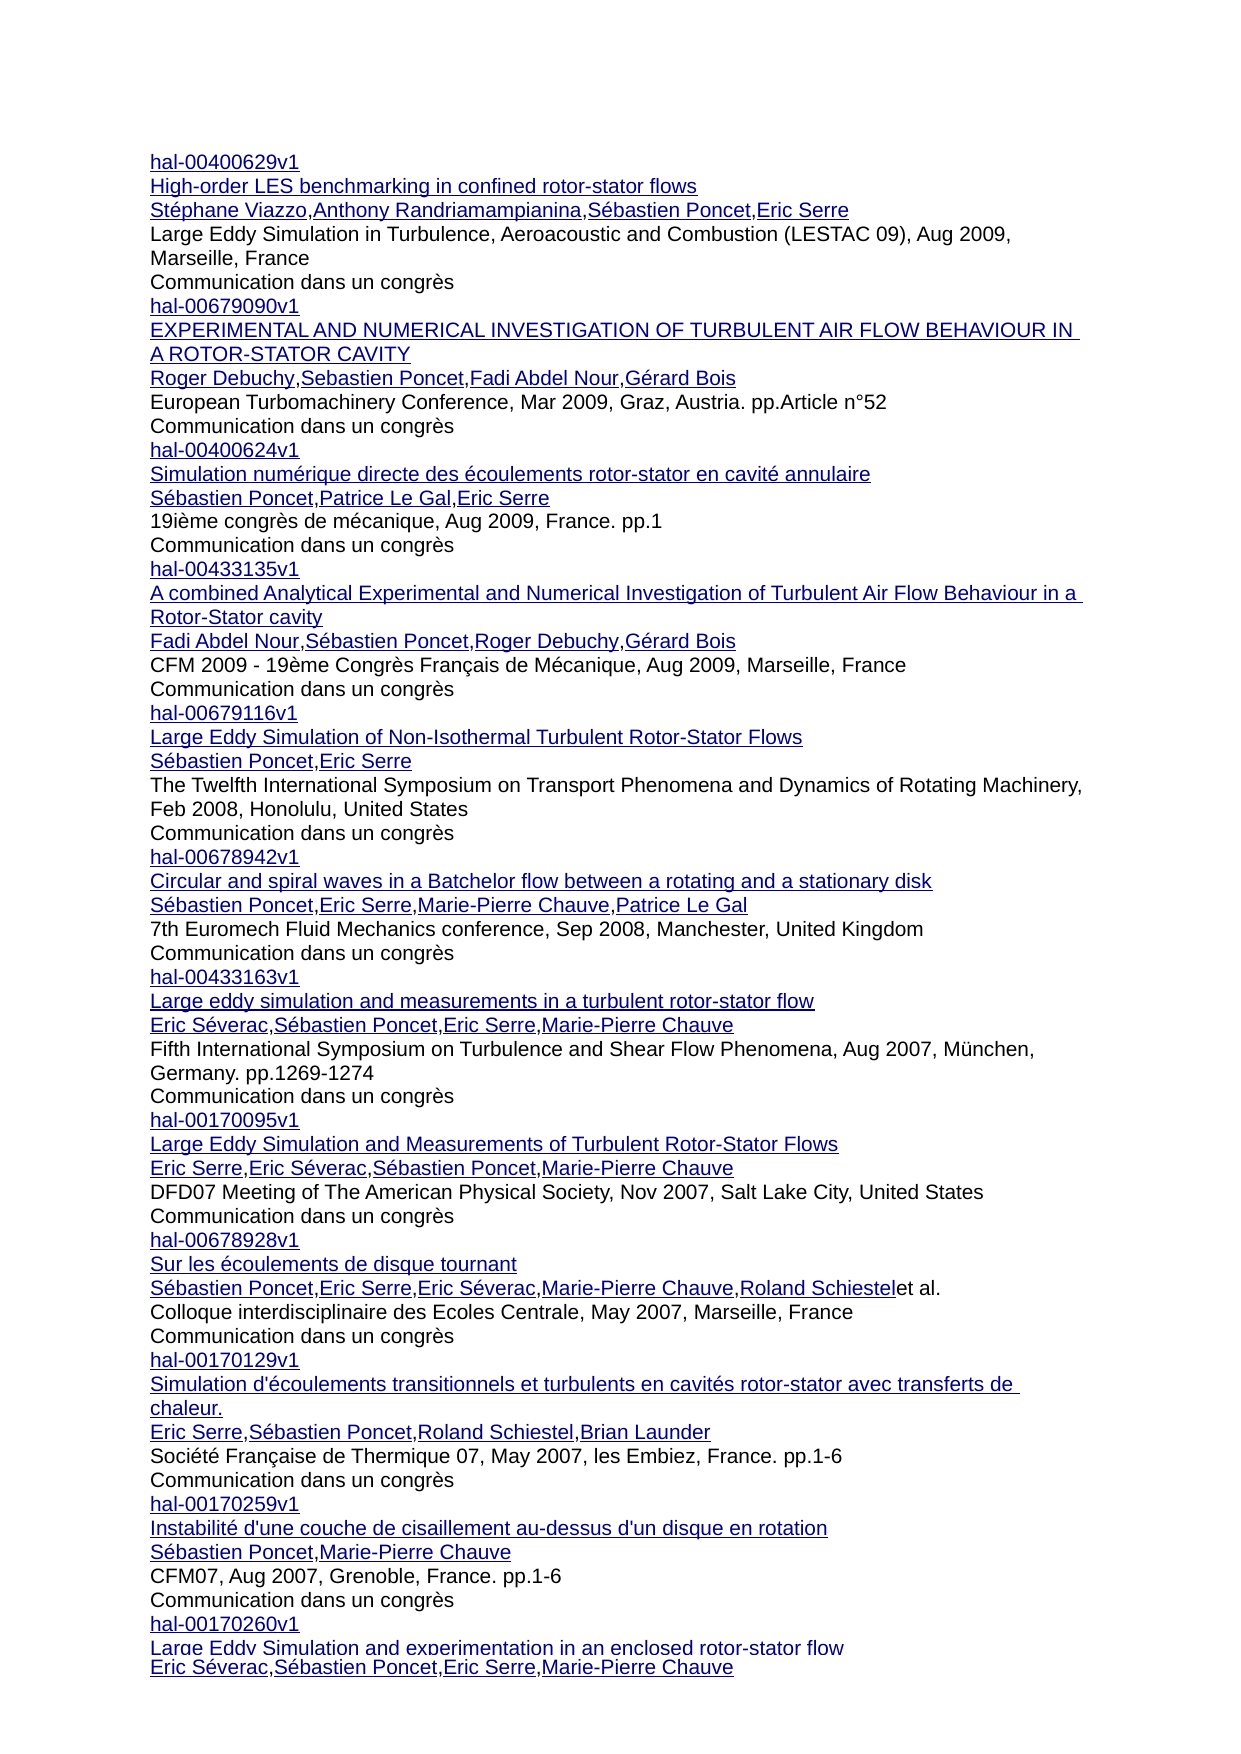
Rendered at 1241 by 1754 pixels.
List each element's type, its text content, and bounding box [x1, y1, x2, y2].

table_cell Large eddy simulation and measurements in a turbulent rotor-stator flow Eric Séverac,Sébastien Poncet,Eric Serre,Marie-Pierre Chauve Fifth International Symposium on Turbulence and Shear Flow Phenomena, Aug 2007, München, Germany. pp.1269-1274 Communication dans un congrès hal-00170095v1 [150, 989, 1090, 1132]
table_cell High-order LES benchmarking in confined rotor-stator flows Stéphane Viazzo,Anthony Randriamampianina,Sébastien Poncet,Eric Serre Large Eddy Simulation in Turbulence, Aeroacoustic and Combustion (LESTAC 09), Aug 2009, Marseille, France Communication dans un congrès hal-00679090v1 [150, 174, 1090, 318]
table_cell Simulation numérique directe des écoulements rotor-stator en cavité annulaire Sébastien Poncet,Patrice Le Gal,Eric Serre 19ième congrès de mécanique, Aug 2009, France. pp.1 Communication dans un congrès hal-00433135v1 [150, 461, 1090, 581]
table_cell Simulation d'écoulements transitionnels et turbulents en cavités rotor-stator avec transferts de chaleur. Eric Serre,Sébastien Poncet,Roland Schiestel,Brian Launder Société Française de Thermique 07, May 2007, les Embiez, France. pp.1-6 Communication dans un congrès hal-00170259v1 [150, 1372, 1090, 1516]
table_cell Circular and spiral waves in a Batchelor flow between a rotating and a stationary disk Sébastien Poncet,Eric Serre,Marie-Pierre Chauve,Patrice Le Gal 7th Euromech Fluid Mechanics conference, Sep 2008, Manchester, United Kingdom Communication dans un congrès hal-00433163v1 [150, 869, 1090, 988]
table_cell Instabilité d'une couche de cisaillement au-dessus d'un disque en rotation Sébastien Poncet,Marie-Pierre Chauve CFM07, Aug 2007, Grenoble, France. pp.1-6 Communication dans un congrès hal-00170260v1 [150, 1516, 1090, 1635]
table_cell Sur les écoulements de disque tournant Sébastien Poncet,Eric Serre,Eric Séverac,Marie-Pierre Chauve,Roland Schiestelet al. Colloque interdisciplinaire des Ecoles Centrale, May 2007, Marseille, France Communication dans un congrès hal-00170129v1 [150, 1252, 1090, 1372]
table_cell Large Eddy Simulation and Measurements of Turbulent Rotor-Stator Flows Eric Serre,Eric Séverac,Sébastien Poncet,Marie-Pierre Chauve DFD07 Meeting of The American Physical Society, Nov 2007, Salt Lake City, United States Communication dans un congrès hal-00678928v1 [150, 1132, 1090, 1252]
table_cell hal-00400629v1 [150, 150, 1090, 174]
table_cell A combined Analytical Experimental and Numerical Investigation of Turbulent Air Flow Behaviour in a Rotor-Stator cavity Fadi Abdel Nour,Sébastien Poncet,Roger Debuchy,Gérard Bois CFM 2009 - 19ème Congrès Français de Mécanique, Aug 2009, Marseille, France Communication dans un congrès hal-00679116v1 [150, 581, 1090, 725]
table_cell Large Eddy Simulation and experimentation in an enclosed rotor-stator flow Eric Séverac,Sébastien Poncet,Eric Serre,Marie-Pierre Chauve [150, 1635, 1090, 1679]
table_cell Large Eddy Simulation of Non-Isothermal Turbulent Rotor-Stator Flows Sébastien Poncet,Eric Serre The Twelfth International Symposium on Transport Phenomena and Dynamics of Rotating Machinery, Feb 2008, Honolulu, United States Communication dans un congrès hal-00678942v1 [150, 725, 1090, 869]
table_cell EXPERIMENTAL AND NUMERICAL INVESTIGATION OF TURBULENT AIR FLOW BEHAVIOUR IN A ROTOR-STATOR CAVITY Roger Debuchy,Sebastien Poncet,Fadi Abdel Nour,Gérard Bois European Turbomachinery Conference, Mar 2009, Graz, Austria. pp.Article n°52 Communication dans un congrès hal-00400624v1 [150, 318, 1090, 461]
